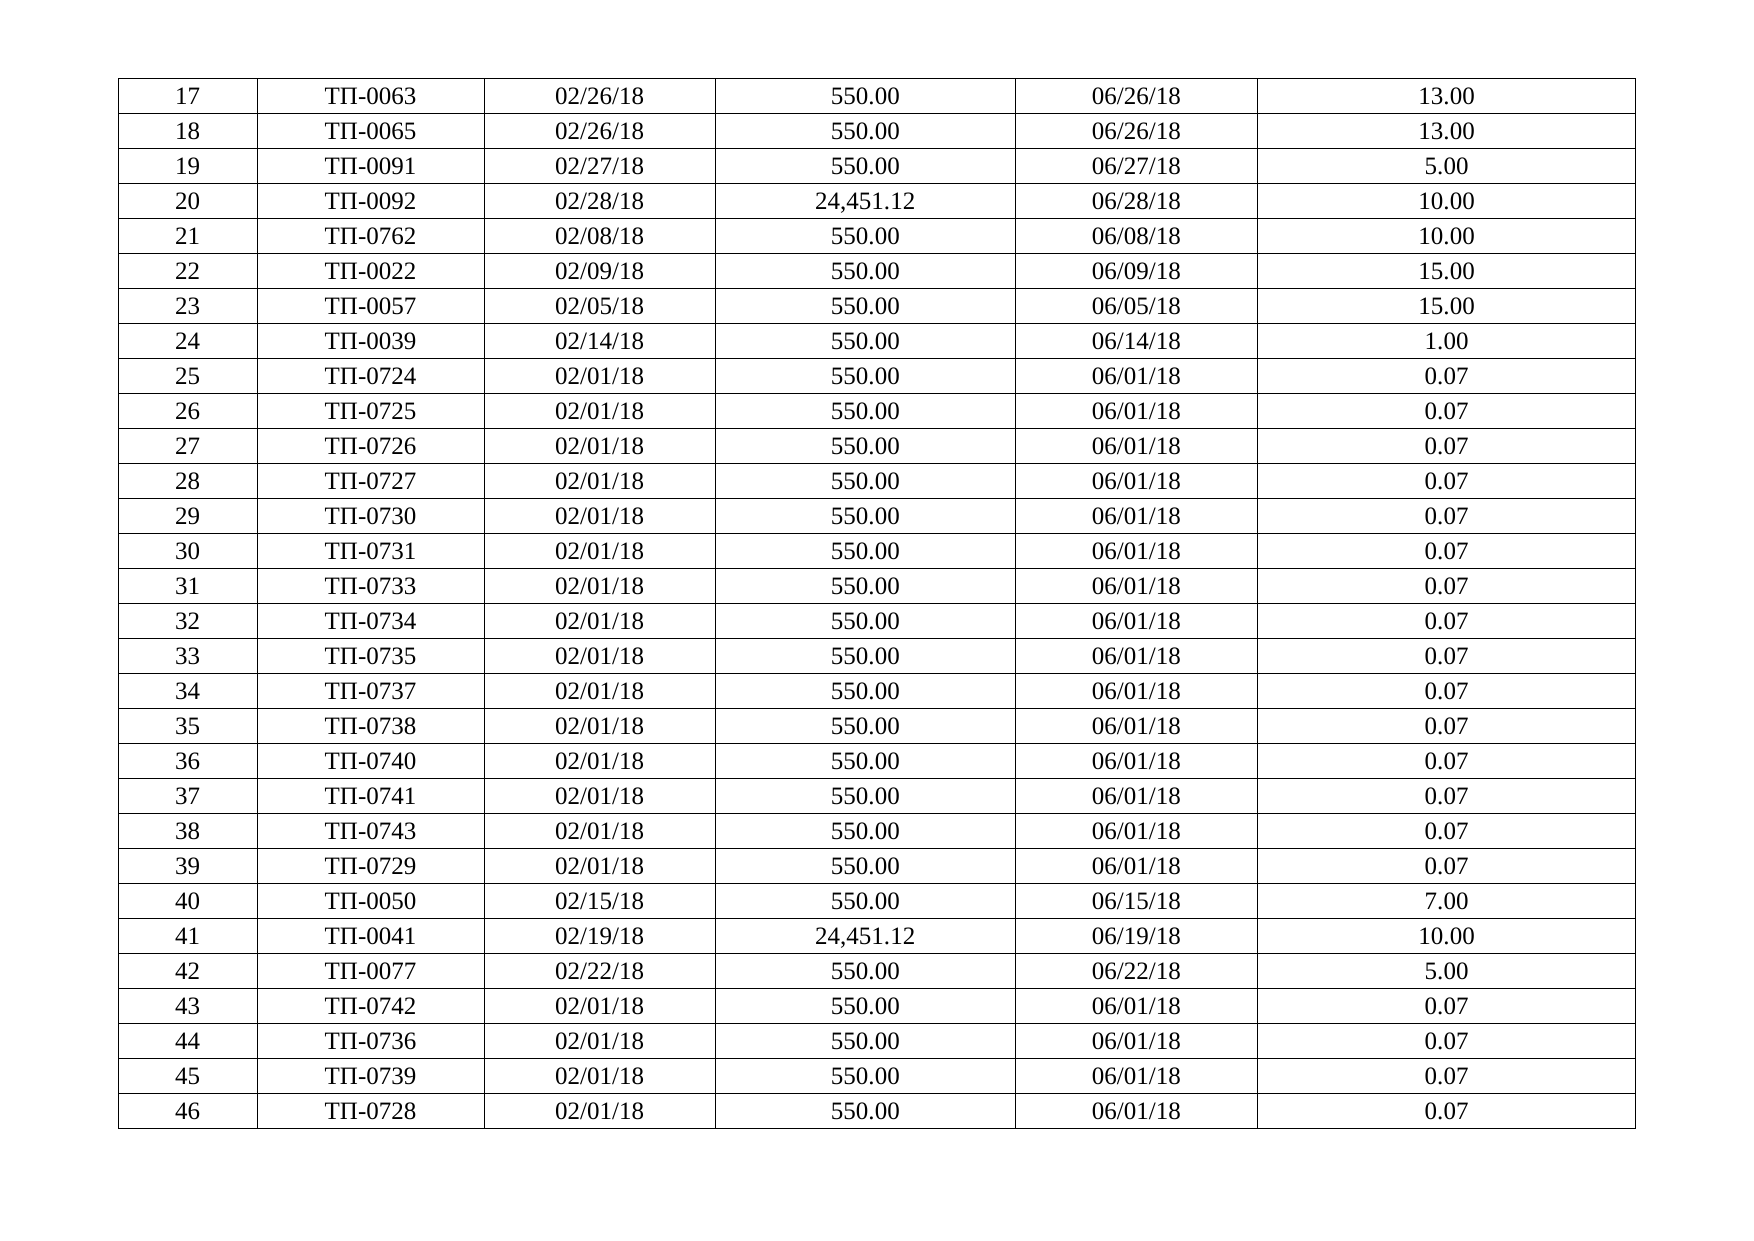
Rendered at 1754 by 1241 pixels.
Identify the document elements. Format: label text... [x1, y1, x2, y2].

table_cell 14.06.18 [1016, 324, 1257, 358]
table_cell 13,00 [1258, 79, 1635, 113]
table_cell 41 [119, 919, 257, 953]
table_cell 19.06.18 [1016, 919, 1257, 953]
table_cell 18 [119, 114, 257, 148]
table_cell 01.02.18 [485, 604, 715, 638]
table_cell 39 [119, 849, 257, 883]
table_cell 01.06.18 [1016, 779, 1257, 813]
table_cell 0,07 [1258, 674, 1635, 708]
table_cell ТП-0057 [258, 289, 484, 323]
table_cell ТП-0091 [258, 149, 484, 183]
table_cell ТП-0738 [258, 709, 484, 743]
table_cell 01.02.18 [485, 359, 715, 393]
table_cell 14.02.18 [485, 324, 715, 358]
table_cell 01.06.18 [1016, 499, 1257, 533]
table_cell 01.06.18 [1016, 534, 1257, 568]
table_cell 550,00 [716, 569, 1015, 603]
table_cell 05.06.18 [1016, 289, 1257, 323]
table_cell ТП-0762 [258, 219, 484, 253]
table_cell 27.02.18 [485, 149, 715, 183]
table_cell ТП-0734 [258, 604, 484, 638]
table_cell 15,00 [1258, 254, 1635, 288]
table_cell 09.02.18 [485, 254, 715, 288]
table_cell 550,00 [716, 114, 1015, 148]
table_cell 01.02.18 [485, 569, 715, 603]
table_cell ТП-0728 [258, 1094, 484, 1128]
table_cell 01.06.18 [1016, 1094, 1257, 1128]
table_cell 10,00 [1258, 219, 1635, 253]
table_cell 550,00 [716, 814, 1015, 848]
table_cell 01.02.18 [485, 989, 715, 1023]
table_cell 550,00 [716, 674, 1015, 708]
table_cell 550,00 [716, 709, 1015, 743]
table_cell 0,07 [1258, 534, 1635, 568]
table_cell 01.02.18 [485, 674, 715, 708]
table_cell 0,07 [1258, 709, 1635, 743]
table_cell 24 [119, 324, 257, 358]
table_cell 550,00 [716, 1059, 1015, 1093]
table_cell 30 [119, 534, 257, 568]
table_cell 31 [119, 569, 257, 603]
table_cell 550,00 [716, 464, 1015, 498]
table_cell 28 [119, 464, 257, 498]
table_cell 44 [119, 1024, 257, 1058]
table_cell 550,00 [716, 254, 1015, 288]
table_cell 22.02.18 [485, 954, 715, 988]
table_cell 10,00 [1258, 919, 1635, 953]
table_cell 01.06.18 [1016, 569, 1257, 603]
table_cell 22.06.18 [1016, 954, 1257, 988]
table_cell 0,07 [1258, 1094, 1635, 1128]
table_cell 0,07 [1258, 639, 1635, 673]
table_cell 27 [119, 429, 257, 463]
table_cell 40 [119, 884, 257, 918]
table_cell 19 [119, 149, 257, 183]
table_cell 13,00 [1258, 114, 1635, 148]
table_cell 01.02.18 [485, 639, 715, 673]
table_cell 26.02.18 [485, 79, 715, 113]
table_cell 01.02.18 [485, 464, 715, 498]
table_cell 550,00 [716, 779, 1015, 813]
table_cell 01.06.18 [1016, 709, 1257, 743]
table_cell ТП-0740 [258, 744, 484, 778]
table_cell 0,07 [1258, 849, 1635, 883]
table_cell 01.02.18 [485, 1024, 715, 1058]
table_cell ТП-0737 [258, 674, 484, 708]
table_cell 0,07 [1258, 779, 1635, 813]
table_cell 0,07 [1258, 499, 1635, 533]
table_cell 01.02.18 [485, 1059, 715, 1093]
table_cell 01.06.18 [1016, 989, 1257, 1023]
table_cell 7,00 [1258, 884, 1635, 918]
table_cell 0,07 [1258, 394, 1635, 428]
table_cell 01.06.18 [1016, 394, 1257, 428]
table_cell 15.06.18 [1016, 884, 1257, 918]
table_cell 35 [119, 709, 257, 743]
table_cell 17 [119, 79, 257, 113]
table_cell ТП-0739 [258, 1059, 484, 1093]
table_cell 01.06.18 [1016, 359, 1257, 393]
table_cell 33 [119, 639, 257, 673]
table_cell ТП-0730 [258, 499, 484, 533]
table_cell 01.06.18 [1016, 849, 1257, 883]
table_cell 23 [119, 289, 257, 323]
table_cell 32 [119, 604, 257, 638]
table_cell ТП-0041 [258, 919, 484, 953]
table_cell 28.02.18 [485, 184, 715, 218]
table_cell 01.06.18 [1016, 604, 1257, 638]
table_cell 37 [119, 779, 257, 813]
table_cell 27.06.18 [1016, 149, 1257, 183]
table_cell 01.06.18 [1016, 639, 1257, 673]
table_cell 550,00 [716, 394, 1015, 428]
table_cell 24 451,12 [716, 919, 1015, 953]
table_cell 550,00 [716, 604, 1015, 638]
table_cell 43 [119, 989, 257, 1023]
table_cell 01.06.18 [1016, 814, 1257, 848]
table_cell 01.06.18 [1016, 464, 1257, 498]
table_cell 22 [119, 254, 257, 288]
table_cell 01.02.18 [485, 499, 715, 533]
table_cell 550,00 [716, 534, 1015, 568]
table_cell 550,00 [716, 499, 1015, 533]
table_cell ТП-0727 [258, 464, 484, 498]
table_cell 01.06.18 [1016, 1024, 1257, 1058]
table_cell ТП-0077 [258, 954, 484, 988]
table_cell ТП-0065 [258, 114, 484, 148]
table_cell 26.02.18 [485, 114, 715, 148]
table_cell 550,00 [716, 989, 1015, 1023]
table_cell ТП-0726 [258, 429, 484, 463]
table_cell 01.02.18 [485, 779, 715, 813]
table_cell 01.02.18 [485, 394, 715, 428]
table_cell 20 [119, 184, 257, 218]
table_cell 0,07 [1258, 429, 1635, 463]
table_cell 5,00 [1258, 149, 1635, 183]
table_cell 01.02.18 [485, 1094, 715, 1128]
table_cell 26 [119, 394, 257, 428]
table_cell 38 [119, 814, 257, 848]
table_cell ТП-0050 [258, 884, 484, 918]
table_cell 0,07 [1258, 359, 1635, 393]
table_cell 01.06.18 [1016, 429, 1257, 463]
table_cell 0,07 [1258, 744, 1635, 778]
table_cell 550,00 [716, 324, 1015, 358]
table_cell 26.06.18 [1016, 114, 1257, 148]
table_cell ТП-0733 [258, 569, 484, 603]
table_cell 550,00 [716, 849, 1015, 883]
table_cell ТП-0039 [258, 324, 484, 358]
table_cell 01.02.18 [485, 814, 715, 848]
table_cell 46 [119, 1094, 257, 1128]
table_cell 550,00 [716, 289, 1015, 323]
table_cell 36 [119, 744, 257, 778]
table_cell 0,07 [1258, 604, 1635, 638]
table_cell 28.06.18 [1016, 184, 1257, 218]
table_cell ТП-0743 [258, 814, 484, 848]
table_cell ТП-0729 [258, 849, 484, 883]
table_cell 550,00 [716, 149, 1015, 183]
table_cell ТП-0736 [258, 1024, 484, 1058]
table_cell 15,00 [1258, 289, 1635, 323]
table_cell 0,07 [1258, 814, 1635, 848]
table_cell 01.02.18 [485, 744, 715, 778]
table_cell 10,00 [1258, 184, 1635, 218]
table_cell 45 [119, 1059, 257, 1093]
table_cell 550,00 [716, 1024, 1015, 1058]
table_cell 550,00 [716, 79, 1015, 113]
table_cell 550,00 [716, 359, 1015, 393]
table_cell 26.06.18 [1016, 79, 1257, 113]
table_cell ТП-0735 [258, 639, 484, 673]
table_cell 34 [119, 674, 257, 708]
table_cell 550,00 [716, 1094, 1015, 1128]
table_cell 550,00 [716, 884, 1015, 918]
table_cell 550,00 [716, 429, 1015, 463]
table_cell 550,00 [716, 219, 1015, 253]
table_cell 19.02.18 [485, 919, 715, 953]
table_cell 08.06.18 [1016, 219, 1257, 253]
table_cell 05.02.18 [485, 289, 715, 323]
table_cell 01.02.18 [485, 709, 715, 743]
table_cell 550,00 [716, 639, 1015, 673]
table_cell ТП-0063 [258, 79, 484, 113]
table_cell 1,00 [1258, 324, 1635, 358]
table_cell 01.02.18 [485, 849, 715, 883]
table_cell 21 [119, 219, 257, 253]
table_cell 15.02.18 [485, 884, 715, 918]
table_cell 5,00 [1258, 954, 1635, 988]
table_cell 08.02.18 [485, 219, 715, 253]
table_cell ТП-0092 [258, 184, 484, 218]
table_cell 550,00 [716, 954, 1015, 988]
table_cell 29 [119, 499, 257, 533]
table_cell 42 [119, 954, 257, 988]
table_cell ТП-0724 [258, 359, 484, 393]
table_cell 01.02.18 [485, 534, 715, 568]
table_cell 0,07 [1258, 569, 1635, 603]
table_cell ТП-0741 [258, 779, 484, 813]
table_cell 0,07 [1258, 1024, 1635, 1058]
table_cell 0,07 [1258, 464, 1635, 498]
table_cell 0,07 [1258, 1059, 1635, 1093]
table_cell ТП-0742 [258, 989, 484, 1023]
table_cell 09.06.18 [1016, 254, 1257, 288]
table_cell ТП-0731 [258, 534, 484, 568]
table_cell ТП-0022 [258, 254, 484, 288]
table_cell 550,00 [716, 744, 1015, 778]
table_cell 25 [119, 359, 257, 393]
table_cell 01.06.18 [1016, 1059, 1257, 1093]
table_cell 01.06.18 [1016, 674, 1257, 708]
table_cell 01.02.18 [485, 429, 715, 463]
table_cell 01.06.18 [1016, 744, 1257, 778]
table_cell 24 451,12 [716, 184, 1015, 218]
table_cell ТП-0725 [258, 394, 484, 428]
table_cell 0,07 [1258, 989, 1635, 1023]
